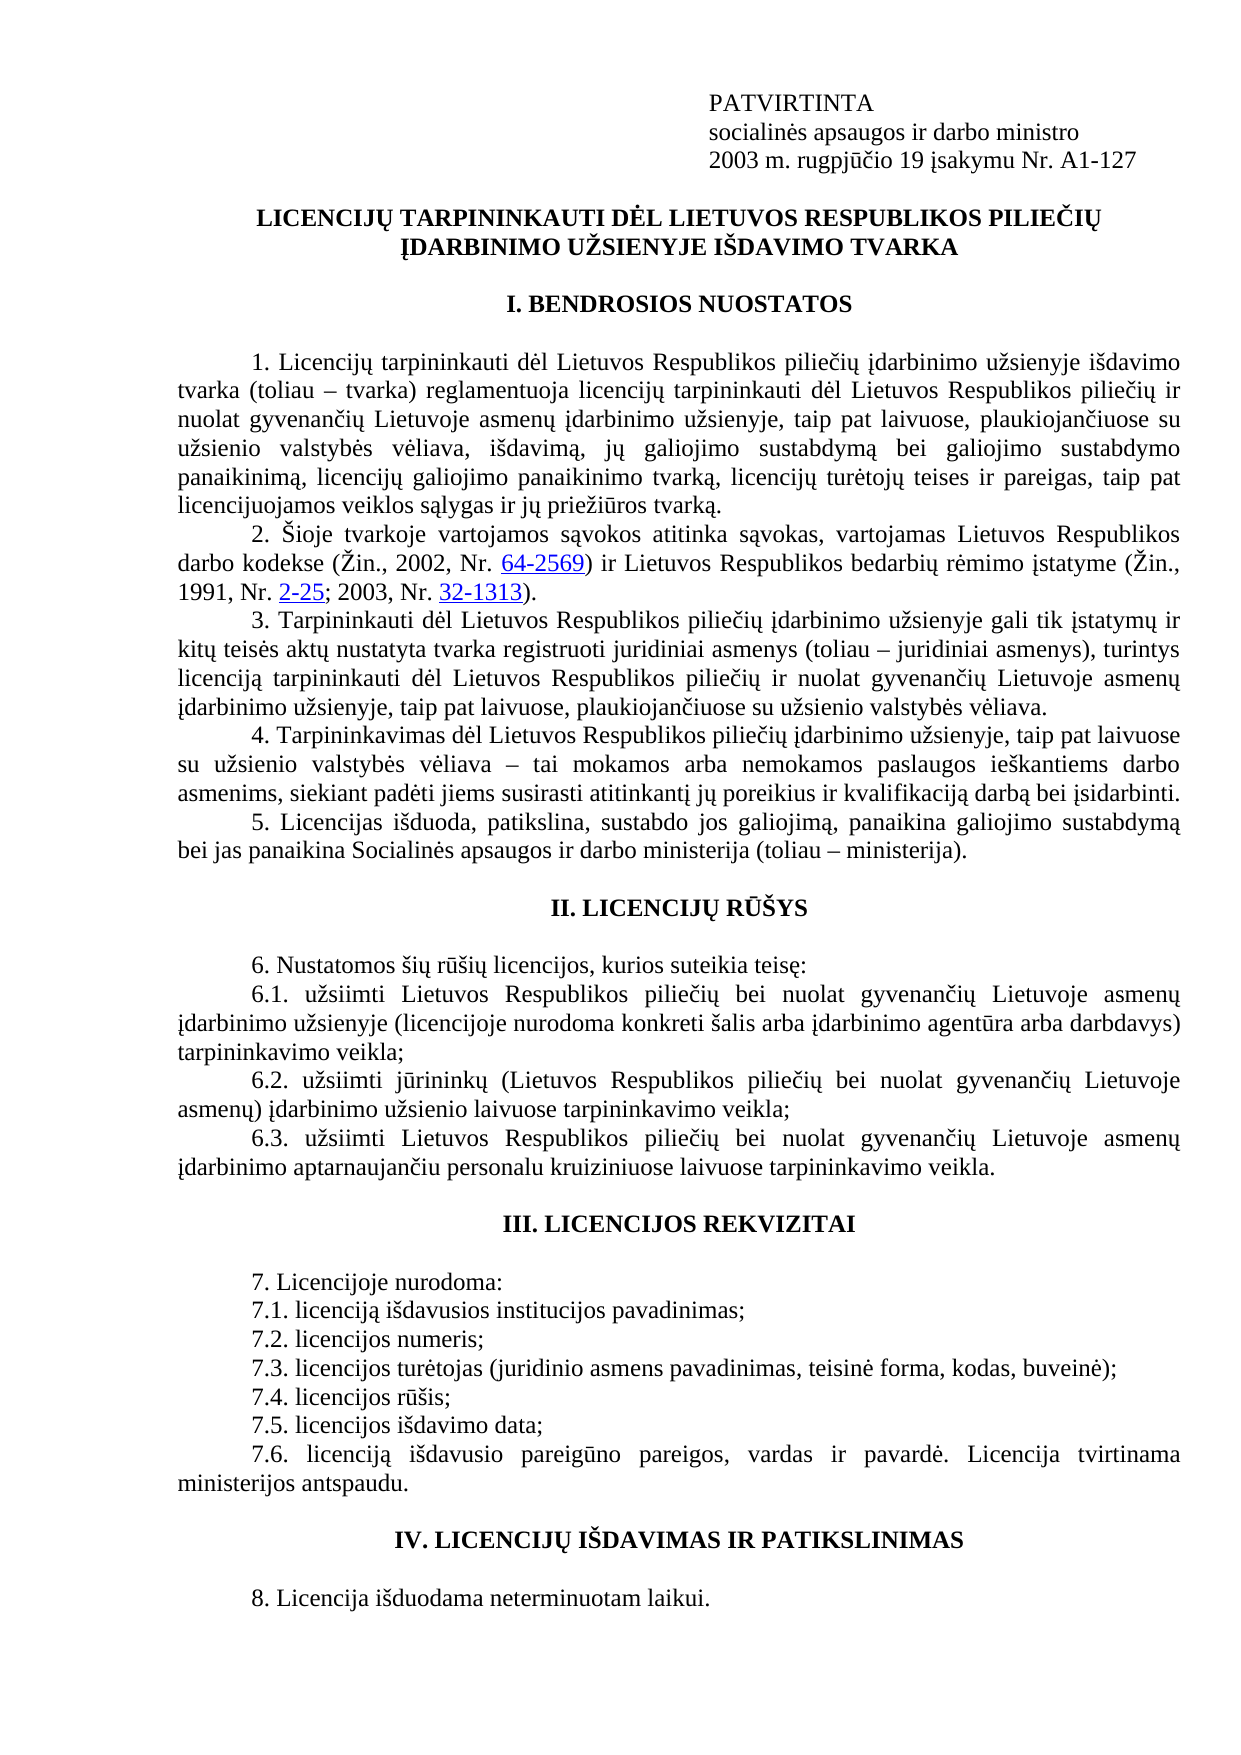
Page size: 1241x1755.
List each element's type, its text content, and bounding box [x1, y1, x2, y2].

text 7.4. licencijos rūšis; [177, 1382, 1181, 1410]
text 3. Tarpininkauti dėl Lietuvos Respublikos piliečių įdarbinimo užsienyje gali tik įstatymų ir kitų teisės aktų nustatyta tvarka registruoti juridiniai asmenys (toliau – juridiniai asmenys), turintys licenciją tarpininkauti dėl Lietuvos Respublikos piliečių ir nuolat gyvenančių Lietuvoje asmenų įdarbinimo užsienyje, taip pat laivuose, plaukiojančiuose su užsienio valstybės vėliava. [177, 605, 1181, 720]
text 7.6. licenciją išdavusio pareigūno pareigos, vardas ir pavardė. Licencija tvirtinama ministerijos antspaudu. [177, 1439, 1181, 1497]
text 6. Nustatomos šių rūšių licencijos, kurios suteikia teisę: [177, 950, 1181, 979]
text 8. Licencija išduodama neterminuotam laikui. [177, 1583, 1181, 1612]
text 7.3. licencijos turėtojas (juridinio asmens pavadinimas, teisinė forma, kodas, buveinė); [177, 1353, 1181, 1382]
text 6.3. užsiimti Lietuvos Respublikos piliečių bei nuolat gyvenančių Lietuvoje asmenų įdarbinimo aptarnaujančiu personalu kruiziniuose laivuose tarpininkavimo veikla. [177, 1123, 1181, 1180]
text socialinės apsaugos ir darbo ministro [177, 117, 1181, 145]
text 4. Tarpininkavimas dėl Lietuvos Respublikos piliečių įdarbinimo užsienyje, taip pat laivuose su užsienio valstybės vėliava – tai mokamos arba nemokamos paslaugos ieškantiems darbo asmenims, siekiant padėti jiems susirasti atitinkantį jų poreikius ir kvalifikaciją darbą bei įsidarbinti. [177, 720, 1181, 807]
text 1. Licencijų tarpininkauti dėl Lietuvos Respublikos piliečių įdarbinimo užsienyje išdavimo tvarka (toliau – tvarka) reglamentuoja licencijų tarpininkauti dėl Lietuvos Respublikos piliečių ir nuolat gyvenančių Lietuvoje asmenų įdarbinimo užsienyje, taip pat laivuose, plaukiojančiuose su užsienio valstybės vėliava, išdavimą, jų galiojimo sustabdymą bei galiojimo sustabdymo panaikinimą, licencijų galiojimo panaikinimo tvarką, licencijų turėtojų teises ir pareigas, taip pat licencijuojamos veiklos sąlygas ir jų priežiūros tvarką. [177, 347, 1181, 519]
text I. BENDROSIOS NUOSTATOS [177, 289, 1181, 318]
text II. LICENCIJŲ RŪŠYS [177, 893, 1181, 922]
text 7.1. licenciją išdavusios institucijos pavadinimas; [177, 1295, 1181, 1324]
text 5. Licencijas išduoda, patikslina, sustabdo jos galiojimą, panaikina galiojimo sustabdymą bei jas panaikina Socialinės apsaugos ir darbo ministerija (toliau – ministerija). [177, 807, 1181, 864]
text 7.5. licencijos išdavimo data; [177, 1410, 1181, 1439]
text 7.2. licencijos numeris; [177, 1324, 1181, 1353]
text 7. Licencijoje nurodoma: [177, 1267, 1181, 1295]
text 2003 m. rugpjūčio 19 įsakymu Nr. A1-127 [177, 145, 1181, 174]
text PATVIRTINTA [177, 88, 1181, 117]
text III. LICENCIJOS REKVIZITAI [177, 1209, 1181, 1238]
text 2. Šioje tvarkoje vartojamos sąvokos atitinka sąvokas, vartojamas Lietuvos Respublikos darbo kodekse (Žin., 2002, Nr. 64-2569) ir Lietuvos Respublikos bedarbių rėmimo įstatyme (Žin., 1991, Nr. 2-25; 2003, Nr. 32-1313). [177, 519, 1181, 605]
text LICENCIJŲ TARPININKAUTI DĖL LIETUVOS RESPUBLIKOS PILIEČIŲ ĮDARBINIMO UŽSIENYJE IŠDAVIMO TVARKA [177, 203, 1181, 260]
text IV. LICENCIJŲ IŠDAVIMAS IR PATIKSLINIMAS [177, 1525, 1181, 1554]
text 6.1. užsiimti Lietuvos Respublikos piliečių bei nuolat gyvenančių Lietuvoje asmenų įdarbinimo užsienyje (licencijoje nurodoma konkreti šalis arba įdarbinimo agentūra arba darbdavys) tarpininkavimo veikla; [177, 979, 1181, 1065]
text 6.2. užsiimti jūrininkų (Lietuvos Respublikos piliečių bei nuolat gyvenančių Lietuvoje asmenų) įdarbinimo užsienio laivuose tarpininkavimo veikla; [177, 1065, 1181, 1123]
